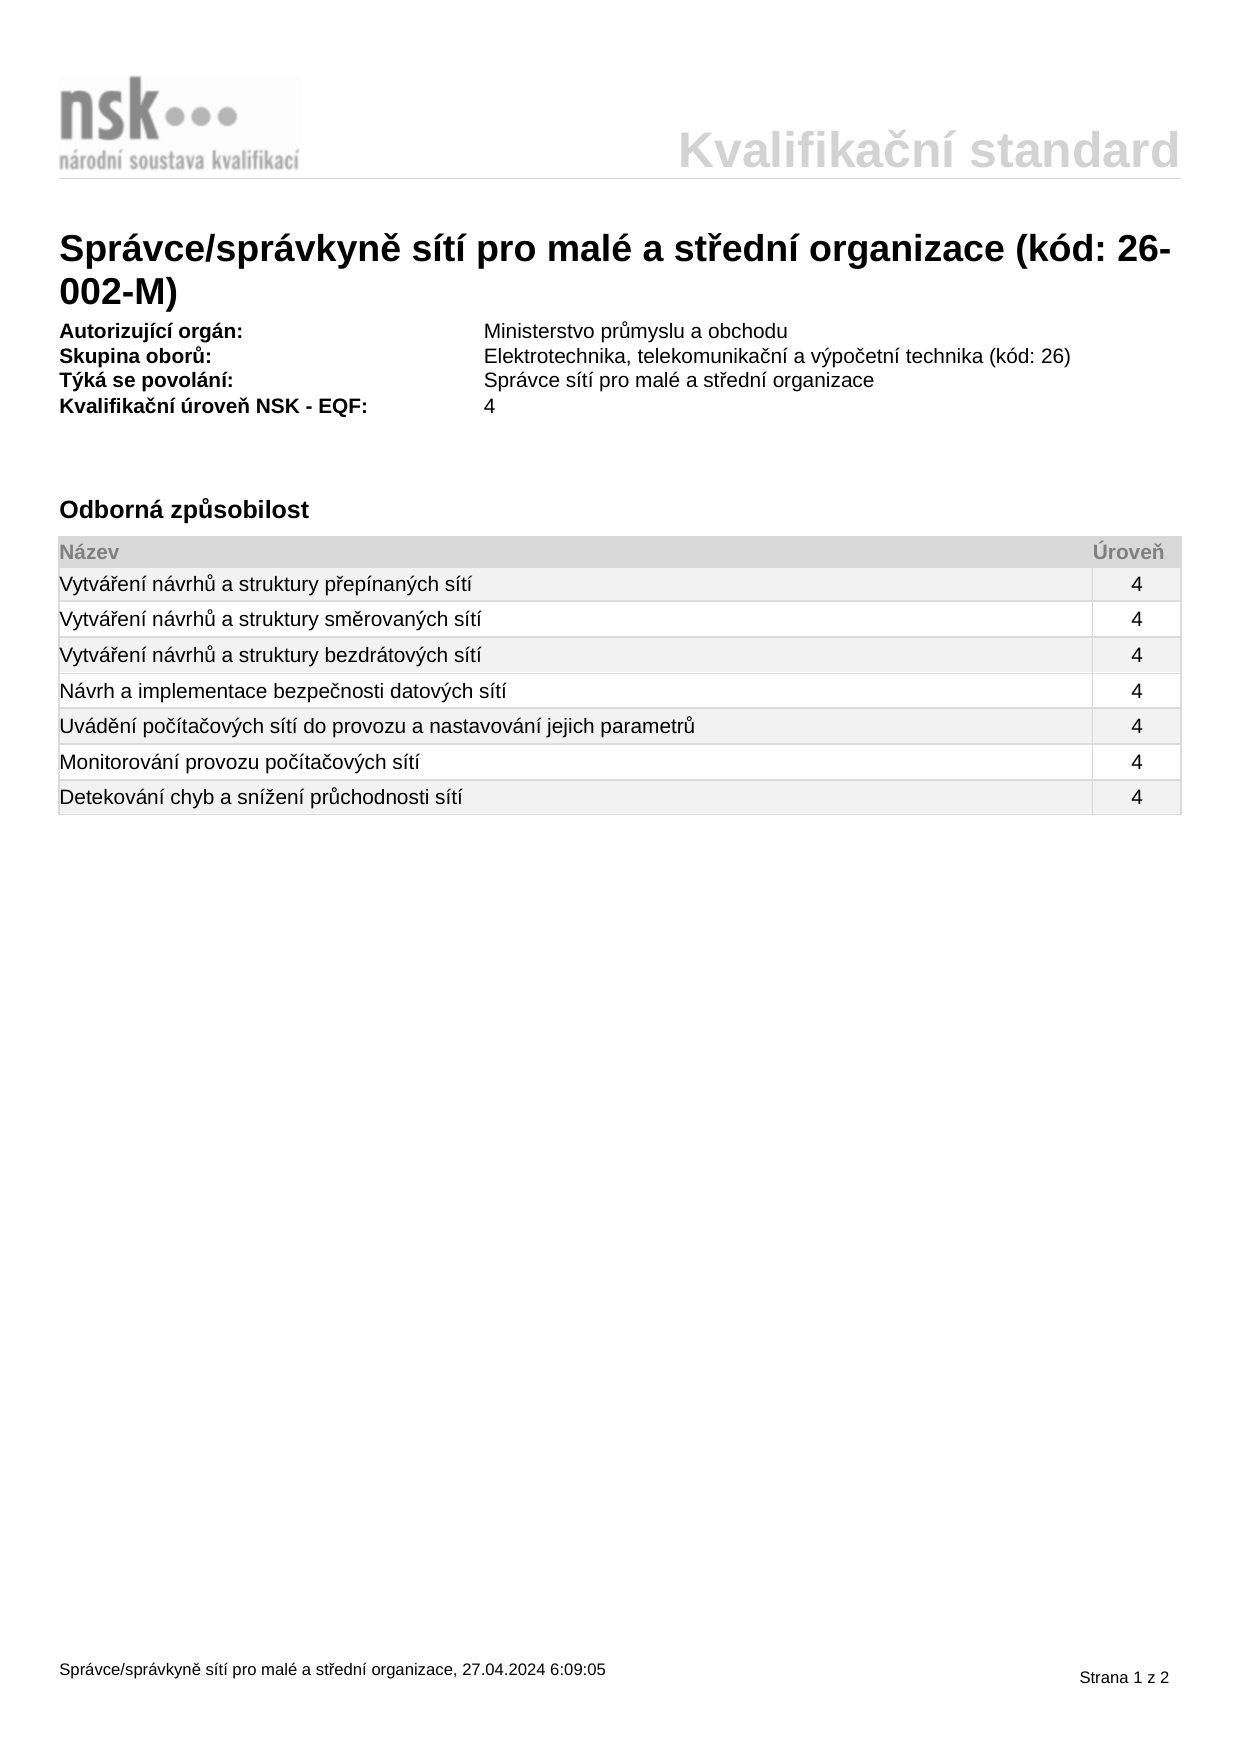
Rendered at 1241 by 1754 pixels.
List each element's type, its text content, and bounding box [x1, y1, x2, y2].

table_cell [862, 1387, 1093, 1659]
table_cell [484, 418, 620, 489]
table_cell [862, 418, 1093, 489]
table_cell 4 [1093, 568, 1180, 600]
table_cell 4 [1093, 674, 1180, 707]
table_cell [1093, 524, 1169, 536]
picture [58, 59, 621, 172]
table_cell [484, 172, 620, 178]
table_cell [620, 196, 626, 224]
table_cell Správce sítí pro malé a střední organizace [484, 368, 1181, 393]
table_cell 4 [1093, 602, 1180, 636]
table_cell Návrh a implementace bezpečnosti datových sítí [60, 674, 1092, 707]
table_cell Strana 1 z 2 [862, 1660, 1169, 1696]
table_cell Monitorování provozu počítačových sítí [60, 745, 1092, 779]
table_cell 4 [1093, 638, 1180, 672]
table_cell Vytváření návrhů a struktury bezdrátových sítí [60, 638, 1092, 672]
table_cell [1093, 1114, 1169, 1387]
table_cell [620, 815, 626, 1113]
table_cell [862, 815, 1093, 1113]
table_cell [59, 418, 483, 489]
table_cell [862, 313, 1093, 319]
table_cell [1169, 313, 1181, 319]
table_cell [1169, 418, 1181, 489]
table_cell Elektrotechnika, telekomunikační a výpočetní technika (kód: 26) [484, 344, 1181, 368]
table_cell [59, 815, 483, 1113]
table_cell [862, 196, 1093, 224]
table_cell [1169, 1660, 1181, 1696]
table_header [621, 59, 626, 172]
table_cell Odborná způsobilost [59, 490, 1181, 524]
table_cell [59, 313, 483, 319]
table_cell [484, 815, 620, 1113]
table_cell [1093, 1387, 1169, 1659]
table_cell Autorizující orgán: [59, 319, 483, 343]
table_cell [484, 1387, 620, 1659]
table_cell Týká se povolání: [59, 368, 483, 392]
table_cell Uvádění počítačových sítí do provozu a nastavování jejich parametrů [60, 709, 1092, 743]
table_header Kvalifikační standard [626, 59, 1181, 178]
table_cell [1093, 196, 1169, 224]
table_cell 4 [1093, 709, 1180, 743]
table_cell Detekování chyb a snížení průchodnosti sítí [60, 781, 1092, 813]
table_cell [1093, 313, 1169, 319]
table_cell [59, 172, 483, 178]
table_cell Ministerstvo průmyslu a obchodu [484, 319, 1181, 344]
table_cell [1169, 196, 1181, 224]
table_cell [862, 524, 1093, 536]
table_cell [626, 418, 862, 489]
table_cell [620, 418, 626, 489]
table_cell Správce/správkyně sítí pro malé a střední organizace (kód: 26-002-M) [59, 224, 1181, 313]
table_cell 4 [1093, 781, 1180, 813]
table_cell Vytváření návrhů a struktury přepínaných sítí [60, 568, 1092, 600]
table_cell [1169, 1387, 1181, 1659]
table_cell [626, 524, 862, 536]
table_cell Vytváření návrhů a struktury směrovaných sítí [60, 602, 1092, 636]
table_cell [59, 179, 1181, 196]
table_cell [1093, 418, 1169, 489]
table_cell Kvalifikační úroveň NSK - EQF: [59, 394, 483, 417]
table_cell [59, 1387, 483, 1659]
table_cell [484, 1114, 620, 1387]
table_cell [59, 524, 483, 536]
table_cell [484, 524, 620, 536]
table_cell [484, 196, 620, 224]
table_cell [1093, 815, 1169, 1113]
table_cell [626, 196, 862, 224]
table_cell [1169, 524, 1181, 536]
table_cell [484, 313, 620, 319]
table_cell Skupina oborů: [59, 344, 483, 368]
table_cell [59, 1114, 483, 1387]
table_cell [620, 1114, 626, 1387]
table_cell [862, 1114, 1093, 1387]
table_cell Název [60, 538, 1092, 566]
table_cell Úroveň [1093, 538, 1180, 566]
table_cell 4 [1093, 745, 1180, 779]
table_cell [626, 1114, 862, 1387]
table_cell [620, 1387, 626, 1659]
table_cell [59, 196, 483, 224]
table_cell [620, 524, 626, 536]
table_cell 4 [484, 394, 1181, 417]
table_cell [626, 313, 862, 319]
table_cell [1169, 1114, 1181, 1387]
table_cell [626, 1387, 862, 1659]
table_cell Správce/správkyně sítí pro malé a střední organizace, 27.04.2024 6:09:05 [59, 1660, 862, 1696]
table_cell [626, 815, 862, 1113]
table_cell [1169, 815, 1181, 1113]
